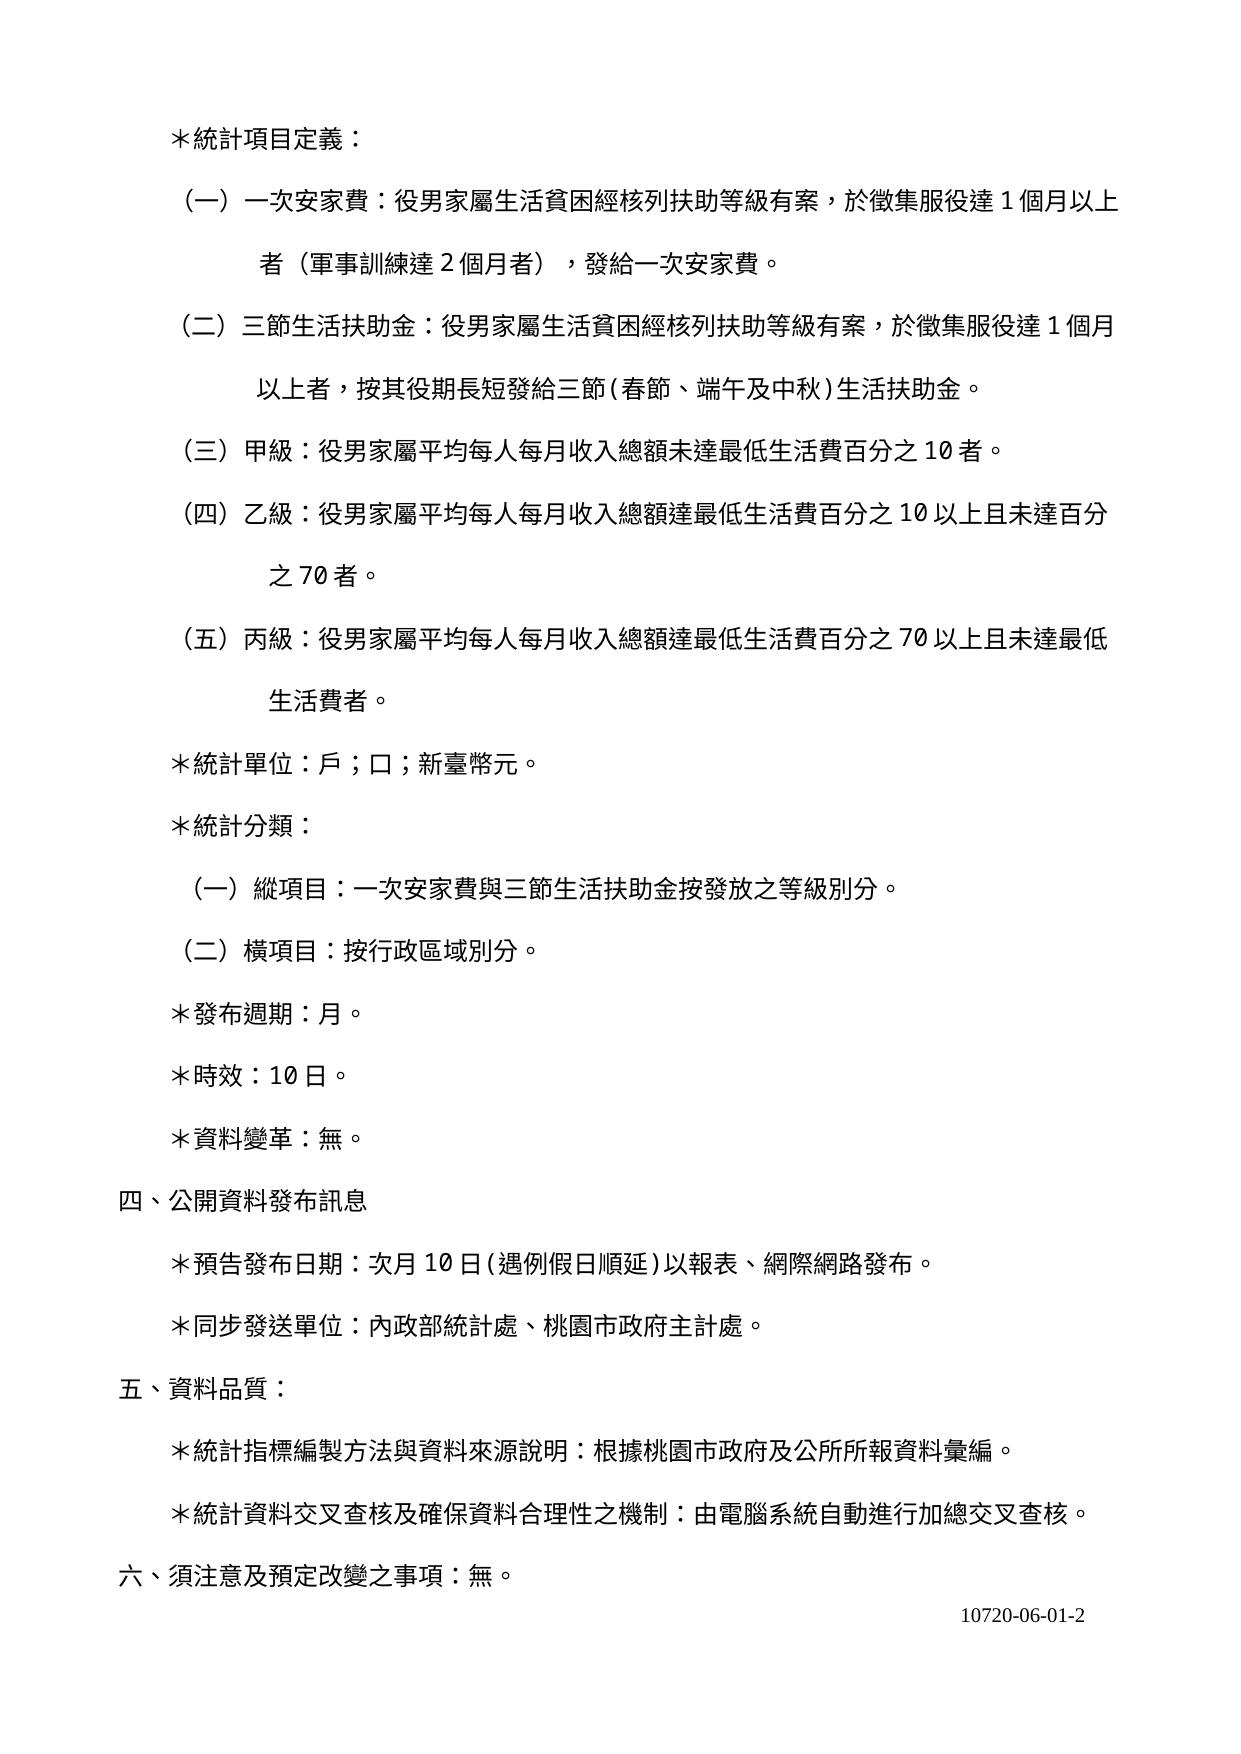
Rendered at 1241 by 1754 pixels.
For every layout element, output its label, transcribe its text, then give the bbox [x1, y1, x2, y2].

text ＊發布週期：月。 [168, 971, 1122, 1033]
text （二）橫項目：按行政區域別分。 [118, 908, 1122, 971]
text 四、公開資料發布訊息 [118, 1158, 1122, 1221]
text 六、須注意及預定改變之事項：無。 [118, 1533, 1122, 1596]
text ＊預告發布日期：次月10日(遇例假日順延)以報表、網際網路發布。 [168, 1221, 1122, 1283]
text 之70者。 [118, 533, 1122, 596]
text 者（軍事訓練達2個月者），發給一次安家費。 [169, 221, 1122, 283]
text 生活費者。 [118, 658, 1122, 721]
text ＊統計指標編製方法與資料來源說明：根據桃園市政府及公所所報資料彙編。 [168, 1408, 1122, 1471]
text （五）丙級：役男家屬平均每人每月收入總額達最低生活費百分之70以上且未達最低 [118, 596, 1122, 658]
text 五、資料品質： [118, 1346, 1122, 1408]
text （一）一次安家費：役男家屬生活貧困經核列扶助等級有案，於徵集服役達1個月以上 [169, 158, 1122, 221]
text （三）甲級：役男家屬平均每人每月收入總額未達最低生活費百分之10者。 [118, 408, 1122, 471]
text ＊時效：10日。 [168, 1033, 1122, 1096]
text ＊統計分類： [168, 783, 1122, 846]
text 以上者，按其役期長短發給三節(春節、端午及中秋)生活扶助金。 [166, 346, 1122, 408]
text ＊同步發送單位：內政部統計處、桃園市政府主計處。 [168, 1283, 1122, 1346]
text （四）乙級：役男家屬平均每人每月收入總額達最低生活費百分之10以上且未達百分 [118, 471, 1122, 533]
text ＊統計單位：戶；口；新臺幣元。 [168, 721, 1122, 783]
text ＊統計資料交叉查核及確保資料合理性之機制：由電腦系統自動進行加總交叉查核。 [168, 1471, 1122, 1533]
text ＊資料變革：無。 [168, 1096, 1122, 1158]
text ＊統計項目定義： [168, 96, 1122, 158]
text （一）縱項目：一次安家費與三節生活扶助金按發放之等級別分。 [118, 846, 1122, 908]
text （二）三節生活扶助金：役男家屬生活貧困經核列扶助等級有案，於徵集服役達1個月 [166, 283, 1122, 346]
